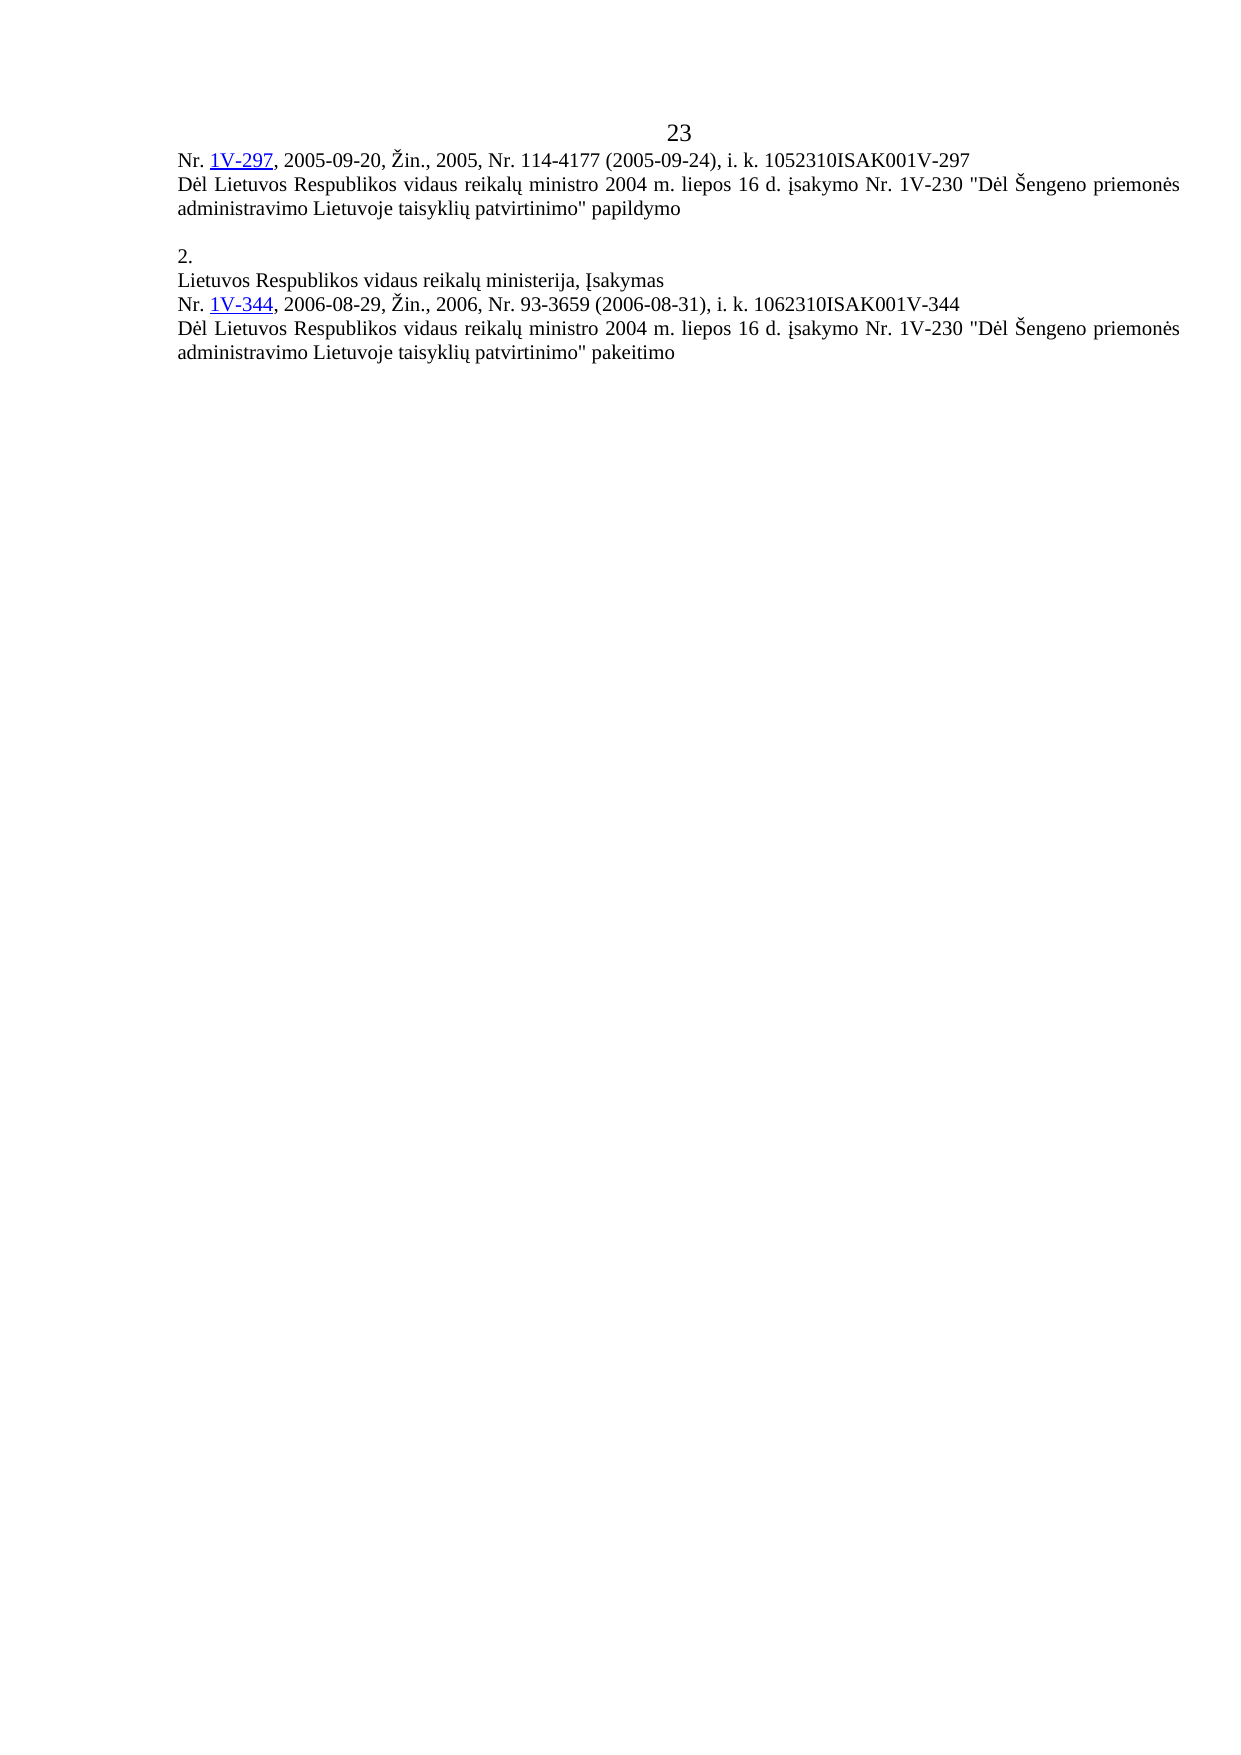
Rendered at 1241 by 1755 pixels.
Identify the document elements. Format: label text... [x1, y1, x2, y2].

text 2. [177, 244, 1181, 268]
text Nr. 1V-297, 2005-09-20, Žin., 2005, Nr. 114-4177 (2005-09-24), i. k. 1052310ISAK001V-297 [177, 148, 1181, 172]
text Lietuvos Respublikos vidaus reikalų ministerija, Įsakymas [177, 268, 1181, 292]
text Dėl Lietuvos Respublikos vidaus reikalų ministro 2004 m. liepos 16 d. įsakymo Nr. 1V-230 "Dėl Šengeno priemonės administravimo Lietuvoje taisyklių patvirtinimo" pakeitimo [177, 316, 1181, 364]
text Nr. 1V-344, 2006-08-29, Žin., 2006, Nr. 93-3659 (2006-08-31), i. k. 1062310ISAK001V-344 [177, 292, 1181, 316]
text Dėl Lietuvos Respublikos vidaus reikalų ministro 2004 m. liepos 16 d. įsakymo Nr. 1V-230 "Dėl Šengeno priemonės administravimo Lietuvoje taisyklių patvirtinimo" papildymo [177, 172, 1181, 220]
